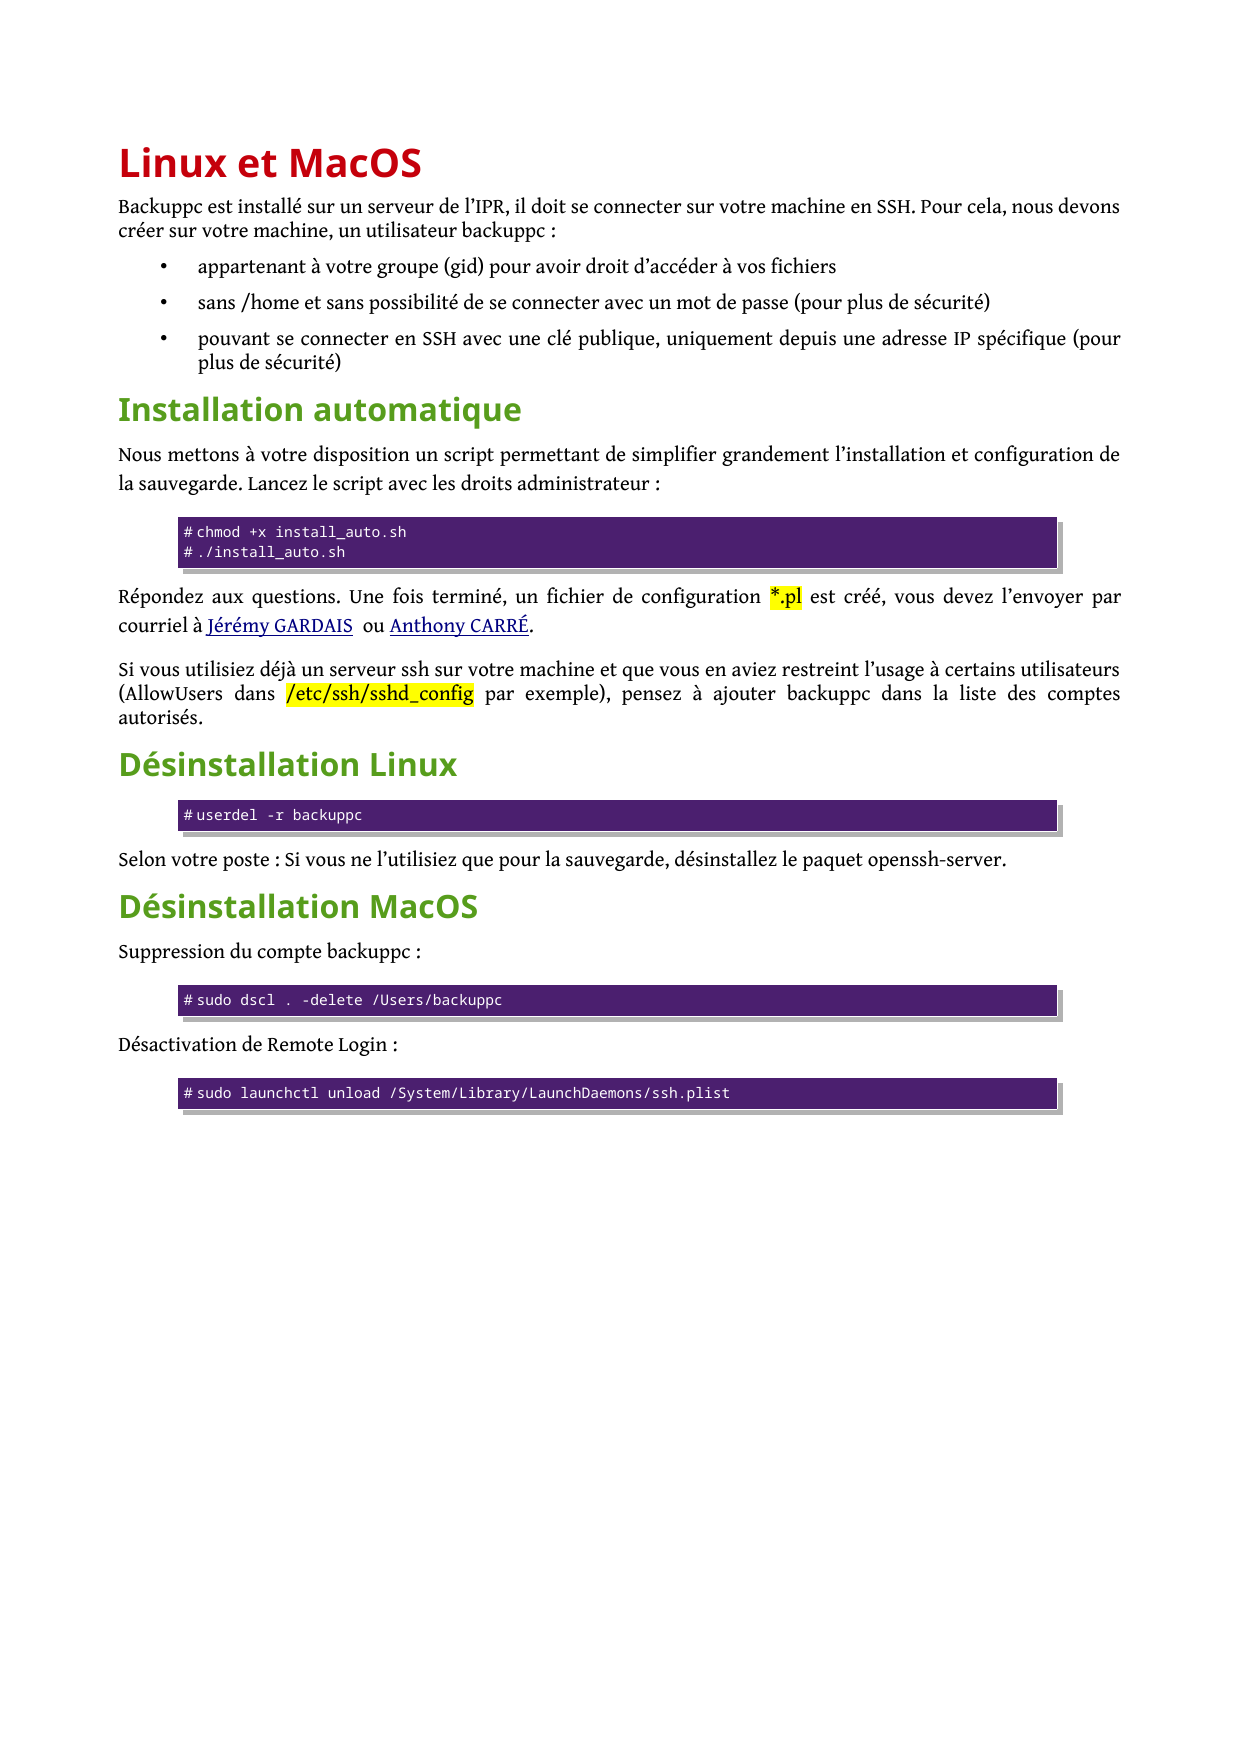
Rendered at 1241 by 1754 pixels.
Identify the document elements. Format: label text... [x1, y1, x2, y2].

subtitle Linux et MacOS [118, 136, 1122, 189]
subtitle Désinstallation MacOS [118, 884, 1122, 928]
list ./install_auto.sh [178, 536, 1057, 568]
list sudo dscl . -delete /Users/backuppc [178, 985, 1057, 1016]
subtitle Désinstallation Linux [118, 742, 1122, 786]
text Nous mettons à votre disposition un script permettant de simplifier grandement l’installation et configuration de la sauvegarde. Lancez le script avec les droits administrateur : [118, 444, 1122, 497]
text Si vous utilisiez déjà un serveur ssh sur votre machine et que vous en aviez restreint l’usage à certains utilisateurs (AllowUsers dans /etc/ssh/sshd_config par exemple), pensez à ajouter backuppc dans la liste des comptes autorisés. [118, 658, 1122, 731]
list sans /home et sans possibilité de se connecter avec un mot de passe (pour plus de sécurité) [160, 291, 1122, 316]
text Backuppc est installé sur un serveur de l’IPR, il doit se connecter sur votre machine en SSH. Pour cela, nous devons créer sur votre machine, un utilisateur backuppc : [118, 195, 1122, 244]
list sudo launchctl unload /System/Library/LaunchDaemons/ssh.plist [178, 1078, 1057, 1109]
subtitle Installation automatique [118, 387, 1122, 431]
list pouvant se connecter en SSH avec une clé publique, uniquement depuis une adresse IP spécifique (pour plus de sécurité) [160, 327, 1122, 376]
text Suppression du compte backuppc : [118, 940, 1122, 964]
list chmod +x install_auto.sh [178, 517, 1057, 536]
list userdel -r backuppc [178, 800, 1057, 831]
list appartenant à votre groupe (gid) pour avoir droit d’accéder à vos fichiers [160, 256, 1122, 280]
text Désactivation de Remote Login : [118, 1034, 1122, 1058]
text Selon votre poste : Si vous ne l’utilisiez que pour la sauvegarde, désinstallez le paquet openssh-server. [118, 848, 1122, 872]
text Répondez aux questions. Une fois terminé, un fichier de configuration *.pl est créé, vous devez l’envoyer par courriel à Jérémy GARDAIS ou Anthony CARRÉ. [118, 586, 1122, 639]
